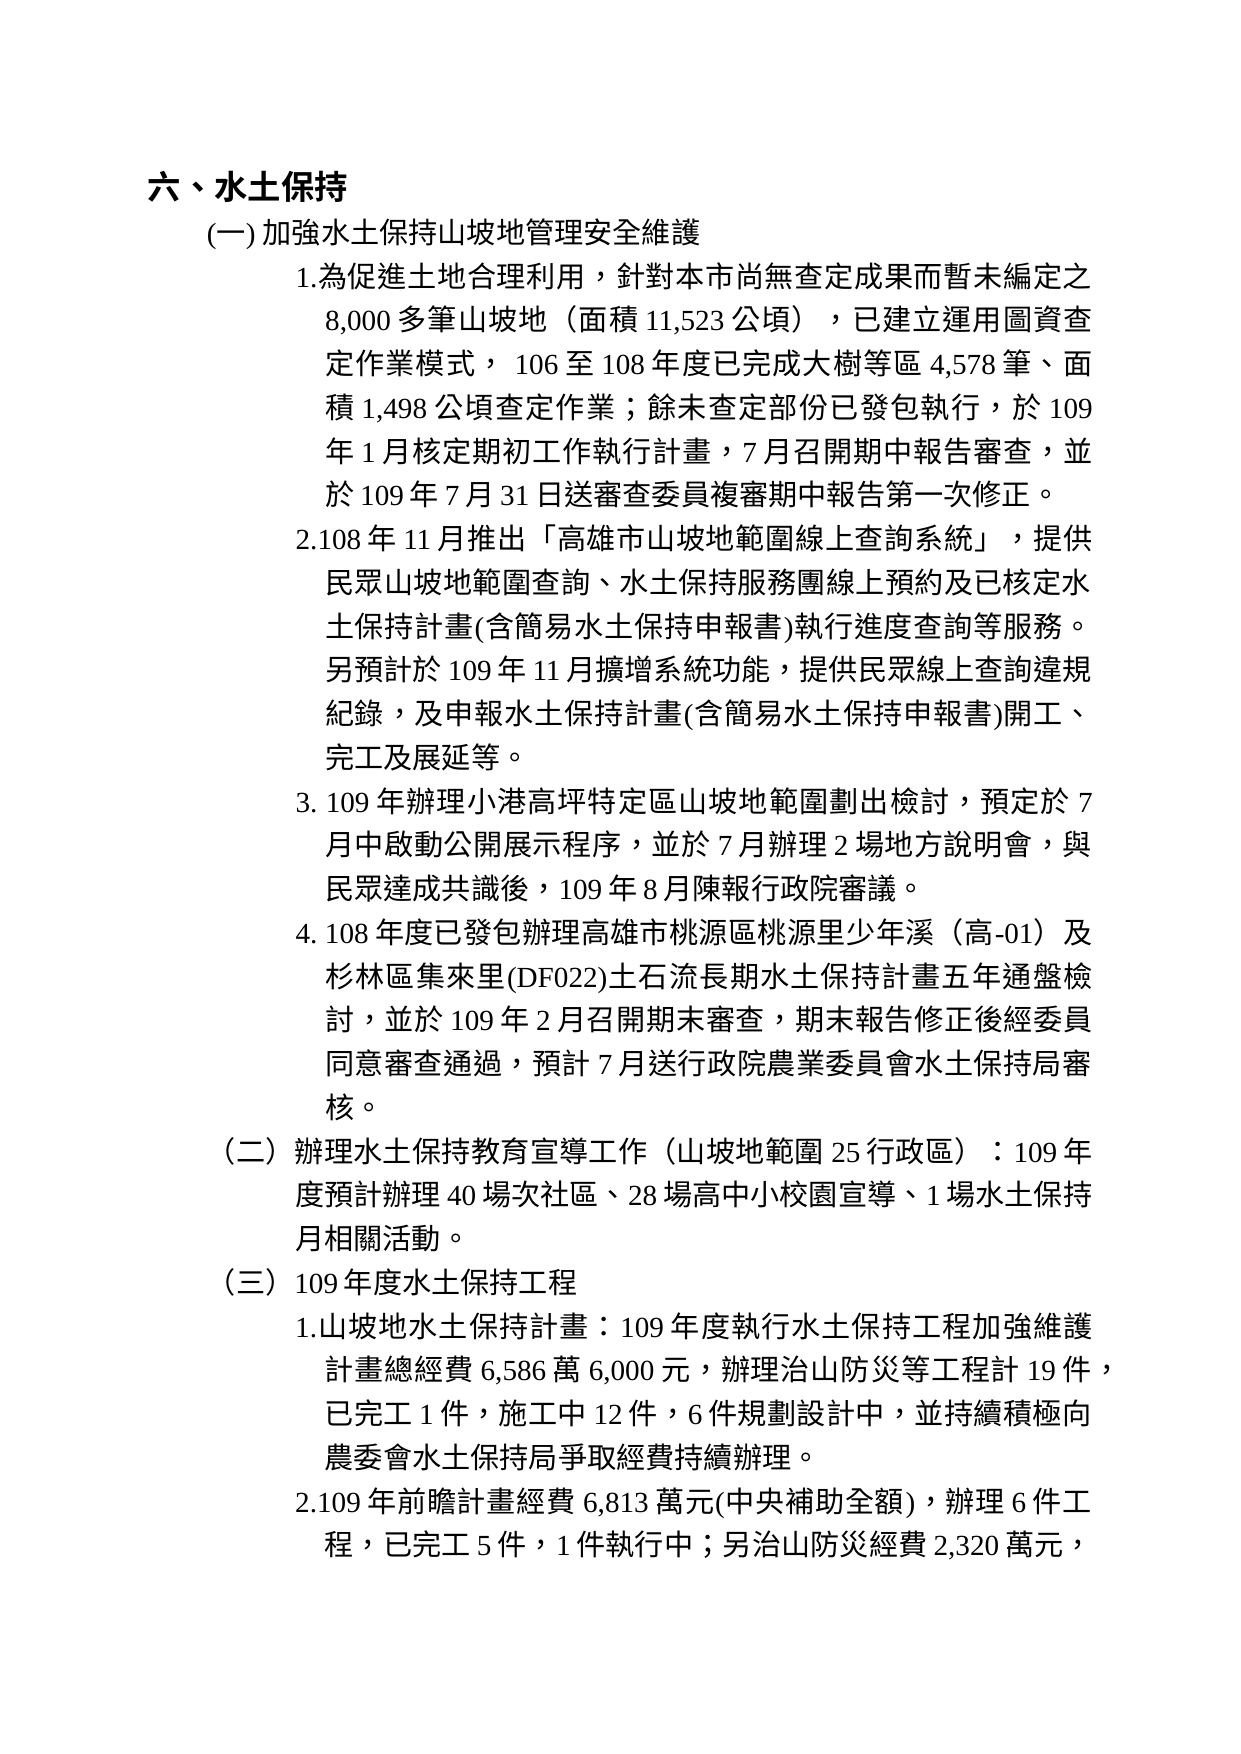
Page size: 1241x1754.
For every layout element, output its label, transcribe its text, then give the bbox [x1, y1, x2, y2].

subtitle （二）辦理水土保持教育宣導工作（山坡地範圍25行政區）：109年度預計辦理40場次社區、28場高中小校園宣導、1場水土保持月相關活動。 [207, 1127, 1092, 1258]
text 1.山坡地水土保持計畫：109年度執行水土保持工程加強維護計畫總經費6,586萬6,000元，辦理治山防災等工程計19件，已完工1件，施工中12件，6件規劃設計中，並持續積極向農委會水土保持局爭取經費持續辦理。 [295, 1302, 1092, 1477]
subtitle (一) 加強水土保持山坡地管理安全維護 [207, 208, 1092, 252]
subtitle （三）109年度水土保持工程 [207, 1258, 1092, 1302]
text 3. 109年辦理小港高坪特定區山坡地範圍劃出檢討，預定於7月中啟動公開展示程序，並於7月辦理2場地方說明會，與民眾達成共識後，109年8月陳報行政院審議。 [295, 777, 1092, 908]
text 1.為促進土地合理利用，針對本市尚無查定成果而暫未編定之8,000多筆山坡地（面積11,523公頃），已建立運用圖資查定作業模式， 106至108年度已完成大樹等區4,578筆、面積1,498公頃查定作業；餘未查定部份已發包執行，於109年1月核定期初工作執行計畫，7月召開期中報告審查，並於109年7月31日送審查委員複審期中報告第一次修正。 [295, 252, 1092, 514]
subtitle 六、水土保持 [148, 164, 1092, 208]
text 2.109年前瞻計畫經費6,813萬元(中央補助全額)，辦理6件工程，已完工5件，1件執行中；另治山防災經費2,320萬元， [295, 1477, 1092, 1564]
text 4. 108年度已發包辦理高雄市桃源區桃源里少年溪（高-01）及杉林區集來里(DF022)土石流長期水土保持計畫五年通盤檢討，並於109年2月召開期末審查，期末報告修正後經委員同意審查通過，預計7月送行政院農業委員會水土保持局審核。 [295, 908, 1092, 1127]
text 2.108年11月推出「高雄市山坡地範圍線上查詢系統」，提供民眾山坡地範圍查詢、水土保持服務團線上預約及已核定水土保持計畫(含簡易水土保持申報書)執行進度查詢等服務。另預計於109年11月擴增系統功能，提供民眾線上查詢違規紀錄，及申報水土保持計畫(含簡易水土保持申報書)開工、完工及展延等。 [295, 514, 1092, 777]
